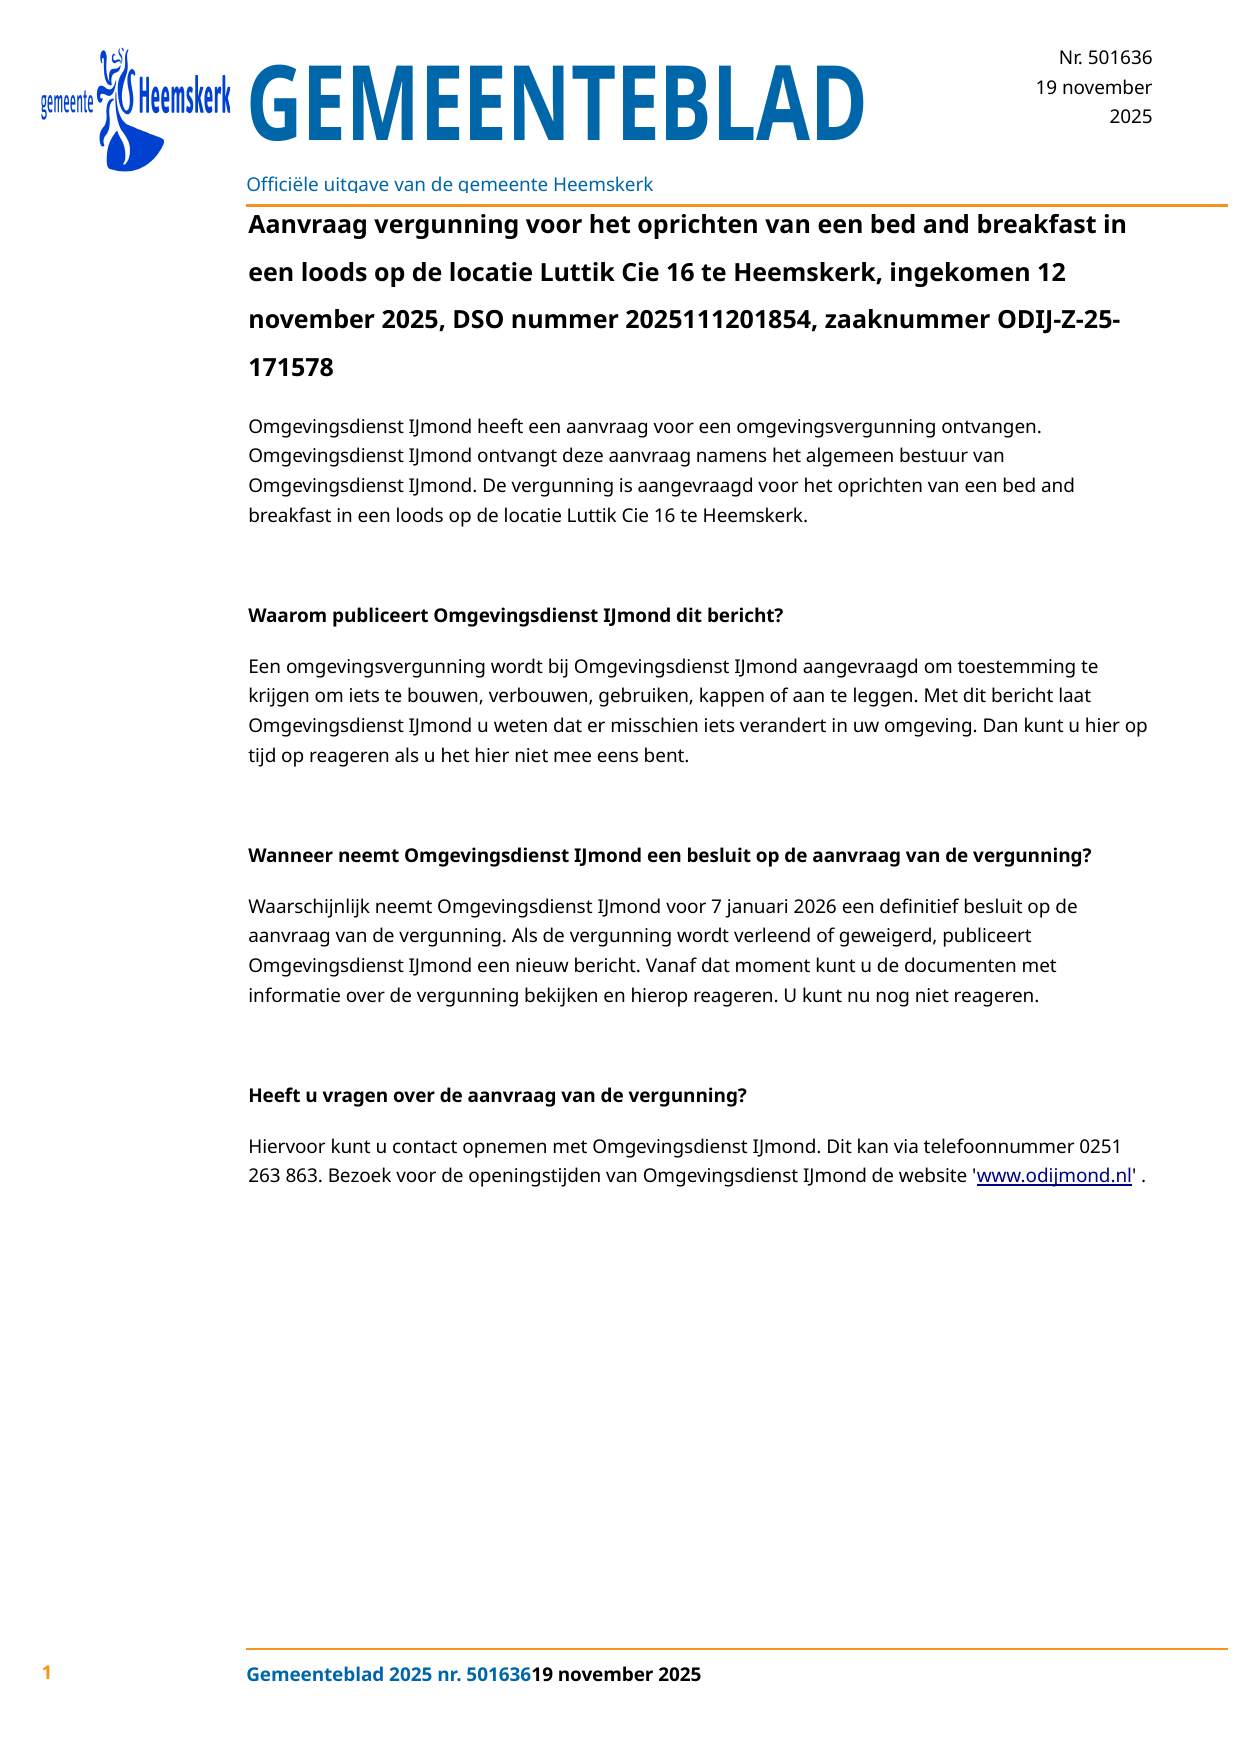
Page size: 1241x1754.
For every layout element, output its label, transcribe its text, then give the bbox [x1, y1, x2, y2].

text Aanvraag vergunning voor het oprichten van een bed and breakfast in een loods op de locatie Luttik Cie 16 te Heemskerk, ingekomen 12 november 2025, DSO nummer 2025111201854, zaaknummer ODIJ-Z-25-171578 [248, 207, 1152, 384]
text Hiervoor kunt u contact opnemen met Omgevingsdienst IJmond. Dit kan via telefoonnummer 0251 263 863. Bezoek voor de openingstijden van Omgevingsdienst IJmond de website 'www.odijmond.nl' . [248, 1133, 1152, 1188]
text Waarschijnlijk neemt Omgevingsdienst IJmond voor 7 januari 2026 een definitief besluit op de aanvraag van de vergunning. Als de vergunning wordt verleend of geweigerd, publiceert Omgevingsdienst IJmond een nieuw bericht. Vanaf dat moment kunt u de documenten met informatie over de vergunning bekijken en hierop reageren. U kunt nu nog niet reageren. [248, 893, 1152, 1008]
picture [41, 47, 231, 172]
text Een omgevingsvergunning wordt bij Omgevingsdienst IJmond aangevraagd om toestemming te krijgen om iets te bouwen, verbouwen, gebruiken, kappen of aan te leggen. Met dit bericht laat Omgevingsdienst IJmond u weten dat er misschien iets verandert in uw omgeving. Dan kunt u hier op tijd op reageren als u het hier niet mee eens bent. [248, 653, 1152, 768]
text Wanneer neemt Omgevingsdienst IJmond een besluit op de aanvraag van de vergunning? [248, 843, 1152, 868]
text Omgevingsdienst IJmond heeft een aanvraag voor een omgevingsvergunning ontvangen. Omgevingsdienst IJmond ontvangt deze aanvraag namens het algemeen bestuur van Omgevingsdienst IJmond. De vergunning is aangevraagd voor het oprichten van een bed and breakfast in een loods op de locatie Luttik Cie 16 te Heemskerk. [248, 413, 1152, 528]
text Waarom publiceert Omgevingsdienst IJmond dit bericht? [248, 603, 1152, 628]
text Heeft u vragen over de aanvraag van de vergunning? [248, 1083, 1152, 1108]
